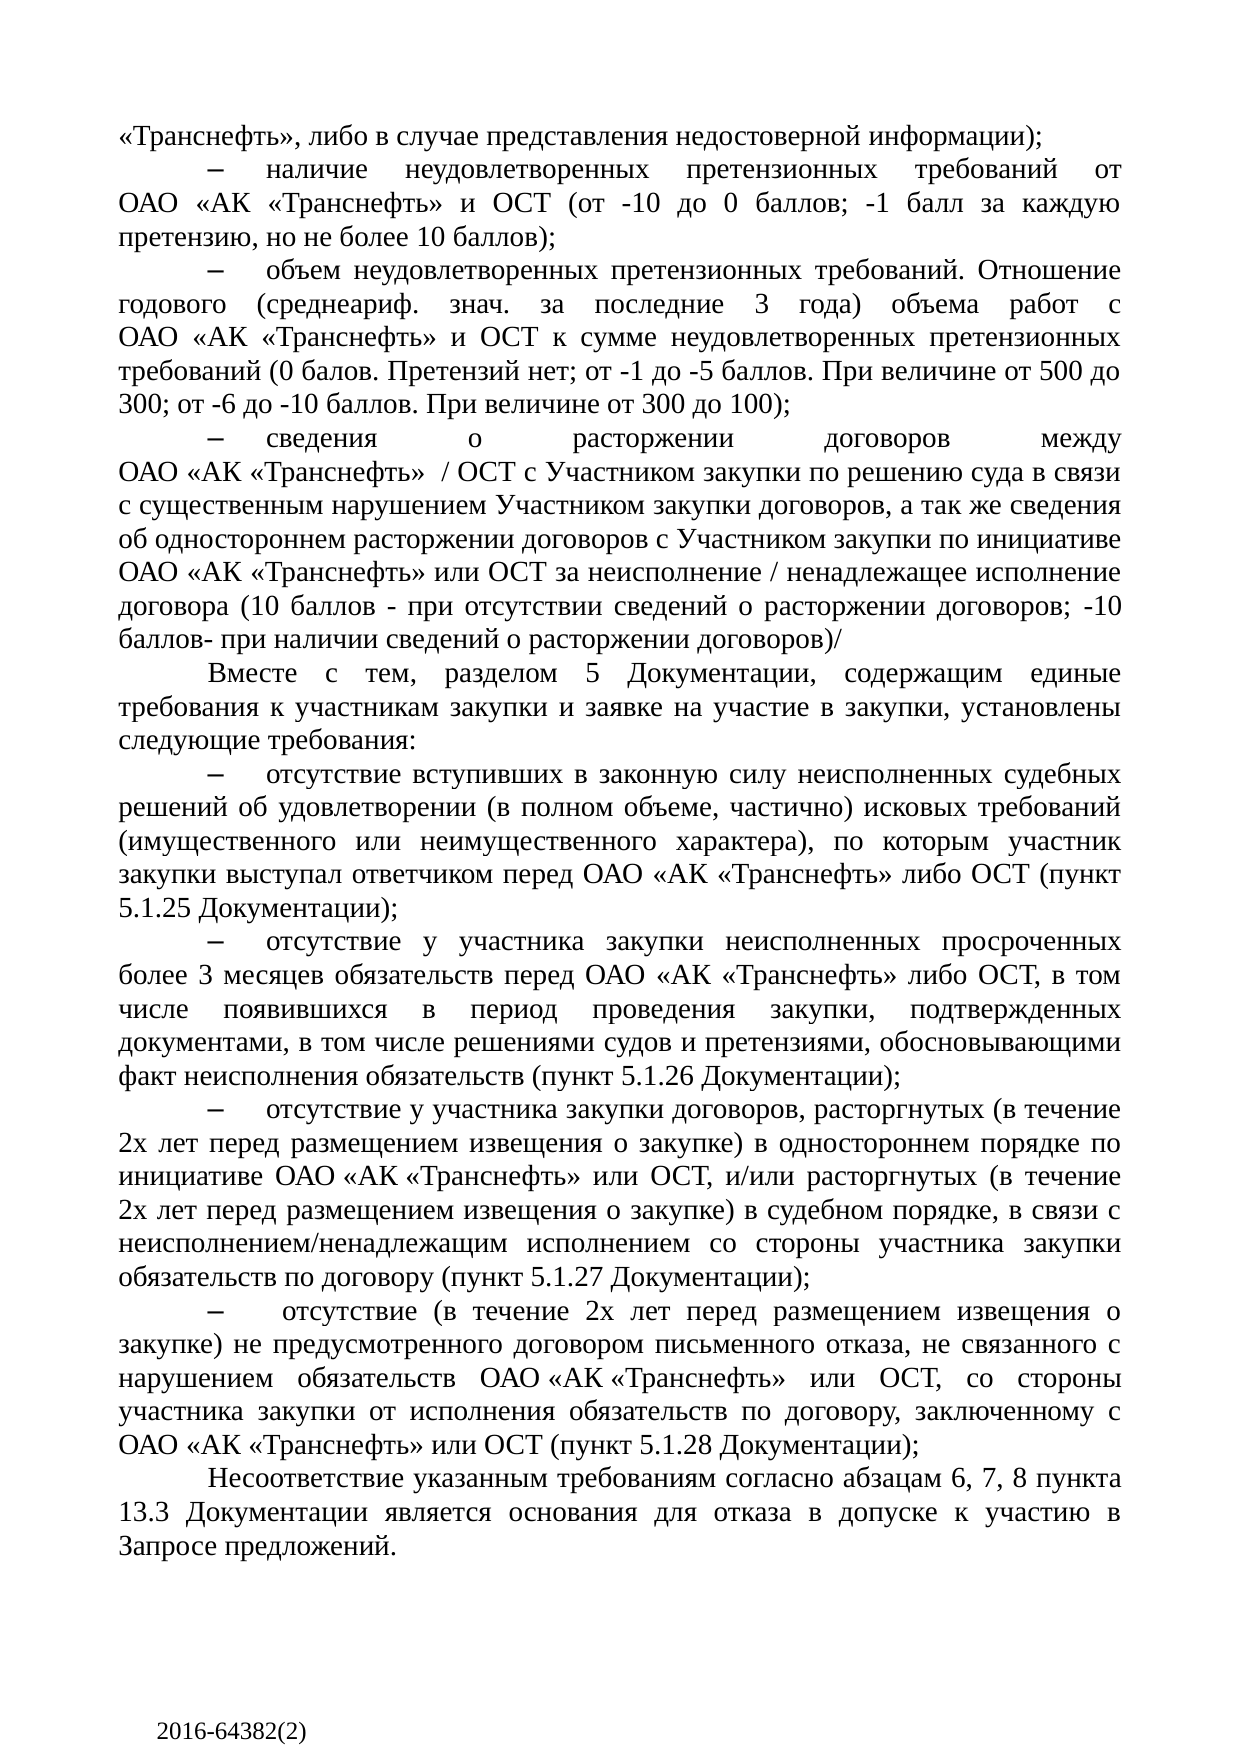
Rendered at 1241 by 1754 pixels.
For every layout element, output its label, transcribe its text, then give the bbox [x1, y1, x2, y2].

list отсутствие (в течение 2х лет перед размещением извещения о закупке) не предусмотренного договором письменного отказа, не связанного с нарушением обязательств ОАО «АК «Транснефть» или ОСТ, со стороны участника закупки от исполнения обязательств по договору, заключенному с ОАО «АК «Транснефть» или ОСТ (пункт 5.1.28 Документации); [118, 1293, 1122, 1461]
list «Транснефть», либо в случае представления недостоверной информации); [118, 118, 1122, 152]
text Вместе с тем, разделом 5 Документации, содержащим единые требования к участникам закупки и заявке на участие в закупки, установлены следующие требования: [118, 655, 1122, 756]
list объем неудовлетворенных претензионных требований. Отношение годового (среднеариф. знач. за последние 3 года) объема работ с ОАО «АК «Транснефть» и ОСТ к сумме неудовлетворенных претензионных требований (0 балов. Претензий нет; от -1 до -5 баллов. При величине от 500 до 300; от -6 до -10 баллов. При величине от 300 до 100); [118, 252, 1122, 420]
list cведения о расторжении договоров между ОАО «АК «Транснефть» / ОСТ с Участником закупки по решению суда в связи с существенным нарушением Участником закупки договоров, а так же сведения об одностороннем расторжении договоров с Участником закупки по инициативе ОАО «АК «Транснефть» или ОСТ за неисполнение / ненадлежащее исполнение договора (10 баллов - при отсутствии сведений о расторжении договоров; -10 баллов- при наличии сведений о расторжении договоров)/ [118, 420, 1122, 655]
list отсутствие вступивших в законную силу неисполненных судебных решений об удовлетворении (в полном объеме, частично) исковых требований (имущественного или неимущественного характера), по которым участник закупки выступал ответчиком перед ОАО «АК «Транснефть» либо ОСТ (пункт 5.1.25 Документации); [118, 756, 1122, 923]
list отсутствие у участника закупки неисполненных просроченных более 3 месяцев обязательств перед ОАО «АК «Транснефть» либо ОСТ, в том числе появившихся в период проведения закупки, подтвержденных документами, в том числе решениями судов и претензиями, обосновывающими факт неисполнения обязательств (пункт 5.1.26 Документации); [118, 923, 1122, 1091]
list отсутствие у участника закупки договоров, расторгнутых (в течение 2х лет перед размещением извещения о закупке) в одностороннем порядке по инициативе ОАО «АК «Транснефть» или ОСТ, и/или расторгнутых (в течение 2х лет перед размещением извещения о закупке) в судебном порядке, в связи с неисполнением/ненадлежащим исполнением со стороны участника закупки обязательств по договору (пункт 5.1.27 Документации); [118, 1091, 1122, 1293]
list наличие неудовлетворенных претензионных требований от ОАО «АК «Транснефть» и ОСТ (от -10 до 0 баллов; -1 балл за каждую претензию, но не более 10 баллов); [118, 152, 1122, 252]
text Несоответствие указанным требованиям согласно абзацам 6, 7, 8 пункта 13.3 Документации является основания для отказа в допуске к участию в Запросе предложений. [118, 1461, 1122, 1561]
